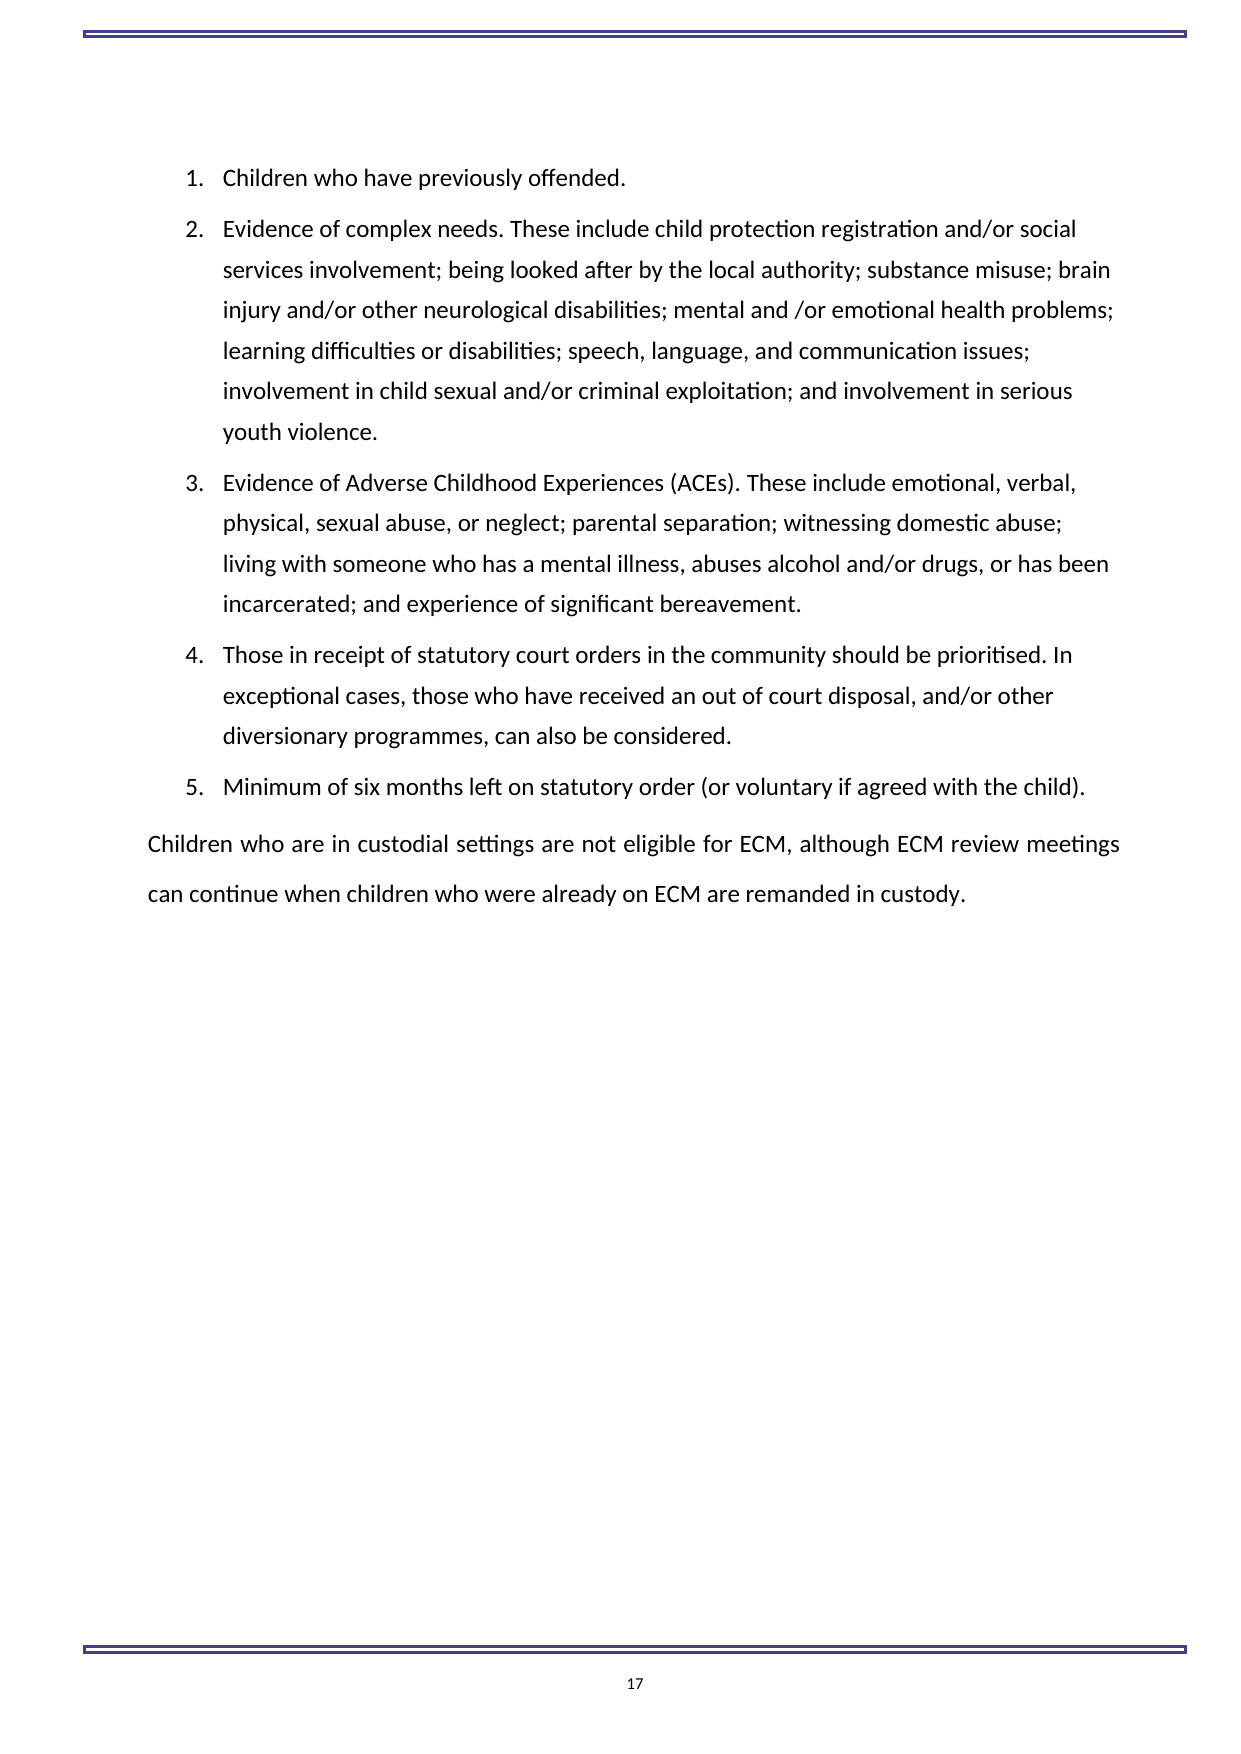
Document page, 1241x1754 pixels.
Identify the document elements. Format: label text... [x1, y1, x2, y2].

list Minimum of six months left on statutory order (or voluntary if agreed with the child). [185, 771, 1122, 812]
list Evidence of complex needs. These include child protection registration and/or social services involvement; being looked after by the local authority; substance misuse; brain injury and/or other neurological disabilities; mental and /or emotional health problems; learning difficulties or disabilities; speech, language, and communication issues; involvement in child sexual and/or criminal exploitation; and involvement in serious youth violence. [185, 213, 1122, 456]
text Children who are in custodial settings are not eligible for ECM, although ECM review meetings can continue when children who were already on ECM are remanded in custody. [148, 828, 1122, 921]
list Children who have previously offended. [185, 162, 1122, 203]
list Those in receipt of statutory court orders in the community should be prioritised. In exceptional cases, those who have received an out of court disposal, and/or other diversionary programmes, can also be considered. [185, 639, 1122, 761]
list Evidence of Adverse Childhood Experiences (ACEs). These include emotional, verbal, physical, sexual abuse, or neglect; parental separation; witnessing domestic abuse; living with someone who has a mental illness, abuses alcohol and/or drugs, or has been incarcerated; and experience of significant bereavement. [185, 467, 1122, 629]
